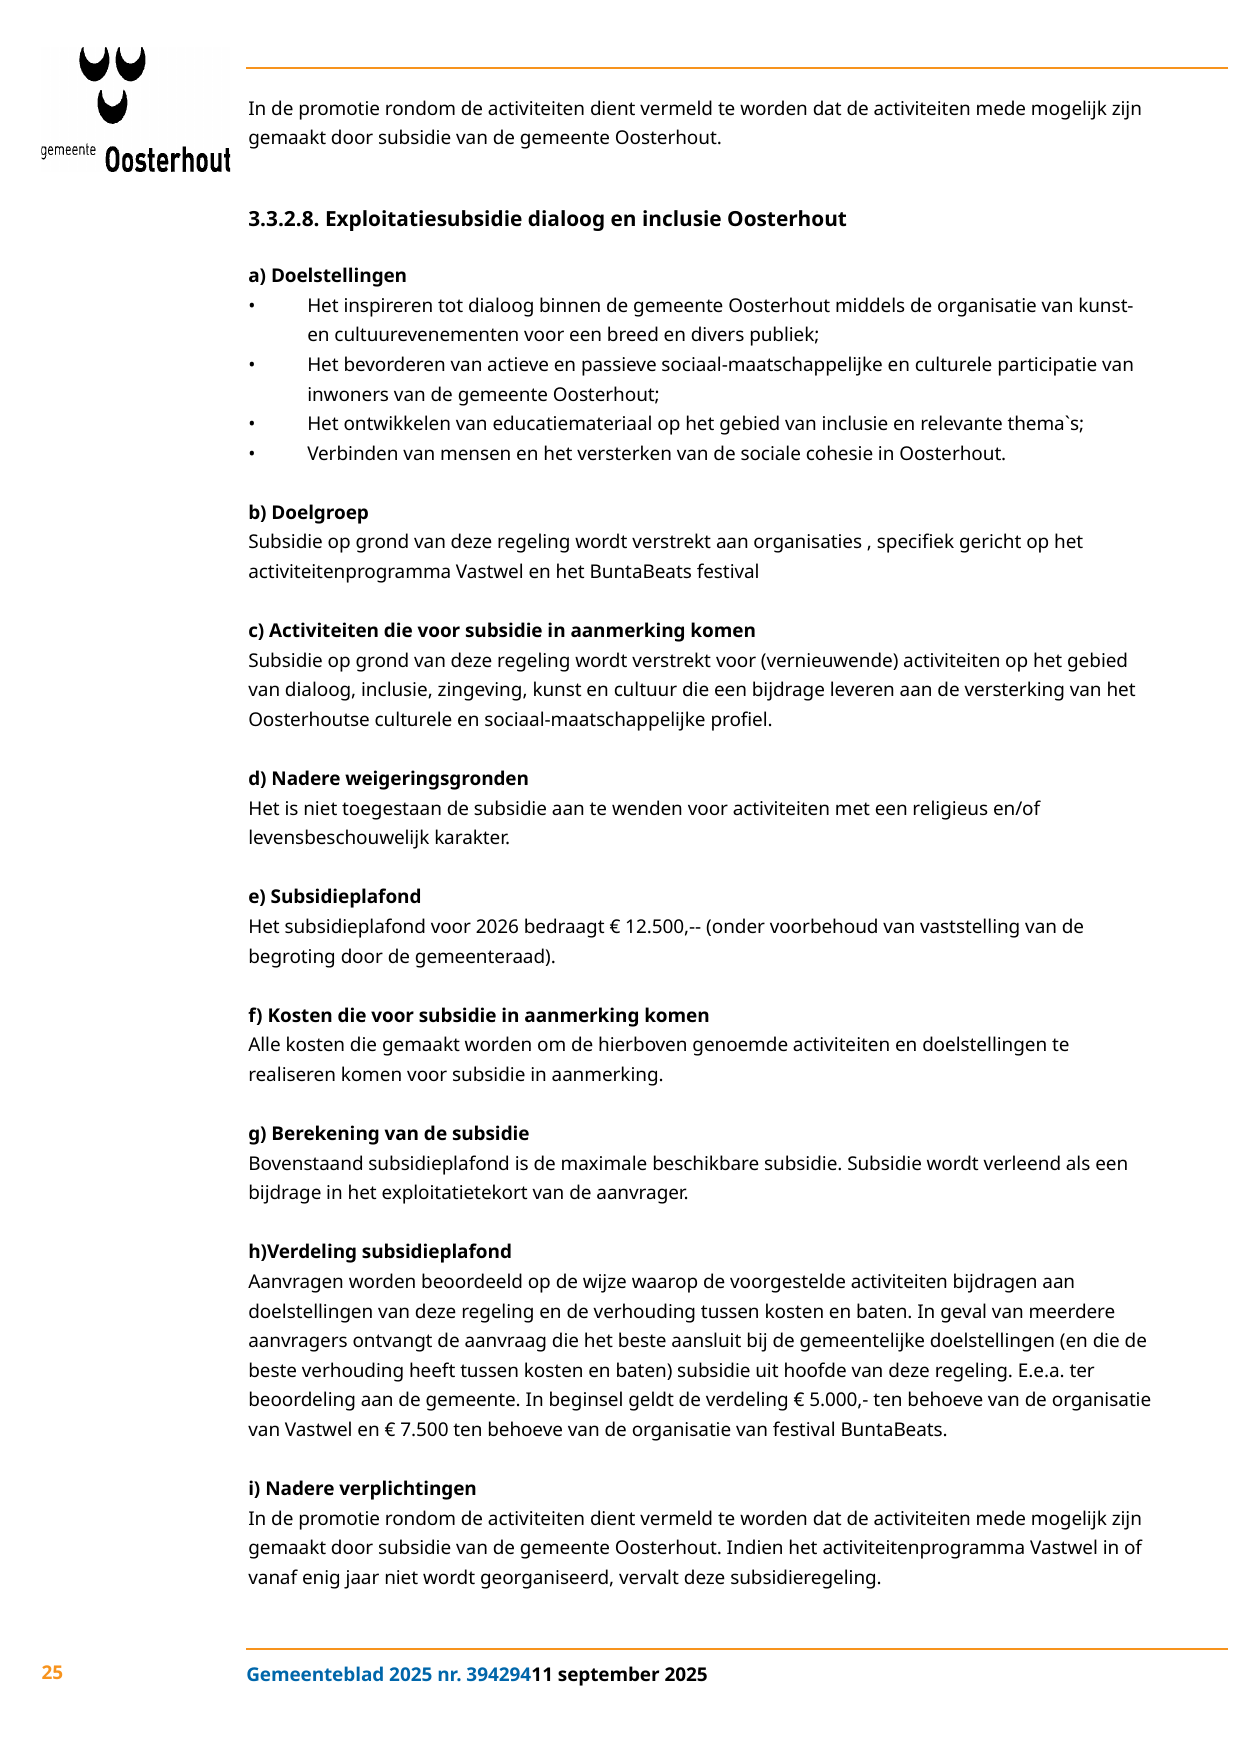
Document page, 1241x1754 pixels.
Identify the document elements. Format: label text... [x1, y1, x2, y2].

text In de promotie rondom de activiteiten dient vermeld te worden dat de activiteiten mede mogelijk zijn gemaakt door subsidie van de gemeente Oosterhout. [248, 95, 1152, 150]
list Het ontwikkelen van educatiemateriaal op het gebied van inclusie en relevante thema`s; [248, 410, 1152, 436]
text c) Activiteiten die voor subsidie in aanmerking komen [248, 617, 1152, 643]
text Het subsidieplafond voor 2026 bedraagt € 12.500,-- (onder voorbehoud van vaststelling van de begroting door de gemeenteraad). [248, 913, 1152, 968]
text Subsidie op grond van deze regeling wordt verstrekt voor (vernieuwende) activiteiten op het gebied van dialoog, inclusie, zingeving, kunst en cultuur die een bijdrage leveren aan de versterking van het Oosterhoutse culturele en sociaal-maatschappelijke profiel. [248, 647, 1152, 732]
text f) Kosten die voor subsidie in aanmerking komen [248, 1002, 1152, 1028]
text h)Verdeling subsidieplafond [248, 1239, 1152, 1264]
text e) Subsidieplafond [248, 884, 1152, 909]
text a) Doelstellingen [248, 262, 1152, 288]
text 3.3.2.8. Exploitatiesubsidie dialoog en inclusie Oosterhout [248, 204, 1152, 233]
text Het is niet toegestaan de subsidie aan te wenden voor activiteiten met een religieus en/of levensbeschouwelijk karakter. [248, 795, 1152, 850]
list Verbinden van mensen en het versterken van de sociale cohesie in Oosterhout. [248, 440, 1152, 466]
picture [41, 47, 231, 172]
list Het bevorderen van actieve en passieve sociaal-maatschappelijke en culturele participatie van inwoners van de gemeente Oosterhout; [248, 351, 1152, 406]
text d) Nadere weigeringsgronden [248, 765, 1152, 791]
text Alle kosten die gemaakt worden om de hierboven genoemde activiteiten en doelstellingen te realiseren komen voor subsidie in aanmerking. [248, 1032, 1152, 1087]
text i) Nadere verplichtingen [248, 1475, 1152, 1501]
text Aanvragen worden beoordeeld op de wijze waarop de voorgestelde activiteiten bijdragen aan doelstellingen van deze regeling en de verhouding tussen kosten en baten. In geval van meerdere aanvragers ontvangt de aanvraag die het beste aansluit bij de gemeentelijke doelstellingen (en die de beste verhouding heeft tussen kosten en baten) subsidie uit hoofde van deze regeling. E.e.a. ter beoordeling aan de gemeente. In beginsel geldt de verdeling € 5.000,- ten behoeve van de organisatie van Vastwel en € 7.500 ten behoeve van de organisatie van festival BuntaBeats. [248, 1268, 1152, 1442]
text Bovenstaand subsidieplafond is de maximale beschikbare subsidie. Subsidie wordt verleend als een bijdrage in het exploitatietekort van de aanvrager. [248, 1150, 1152, 1205]
text In de promotie rondom de activiteiten dient vermeld te worden dat de activiteiten mede mogelijk zijn gemaakt door subsidie van de gemeente Oosterhout. Indien het activiteitenprogramma Vastwel in of vanaf enig jaar niet wordt georganiseerd, vervalt deze subsidieregeling. [248, 1505, 1152, 1590]
text g) Berekening van de subsidie [248, 1120, 1152, 1146]
text Subsidie op grond van deze regeling wordt verstrekt aan organisaties , specifiek gericht op het activiteitenprogramma Vastwel en het BuntaBeats festival [248, 529, 1152, 584]
list Het inspireren tot dialoog binnen de gemeente Oosterhout middels de organisatie van kunst- en cultuurevenementen voor een breed en divers publiek; [248, 292, 1152, 347]
text b) Doelgroep [248, 499, 1152, 525]
